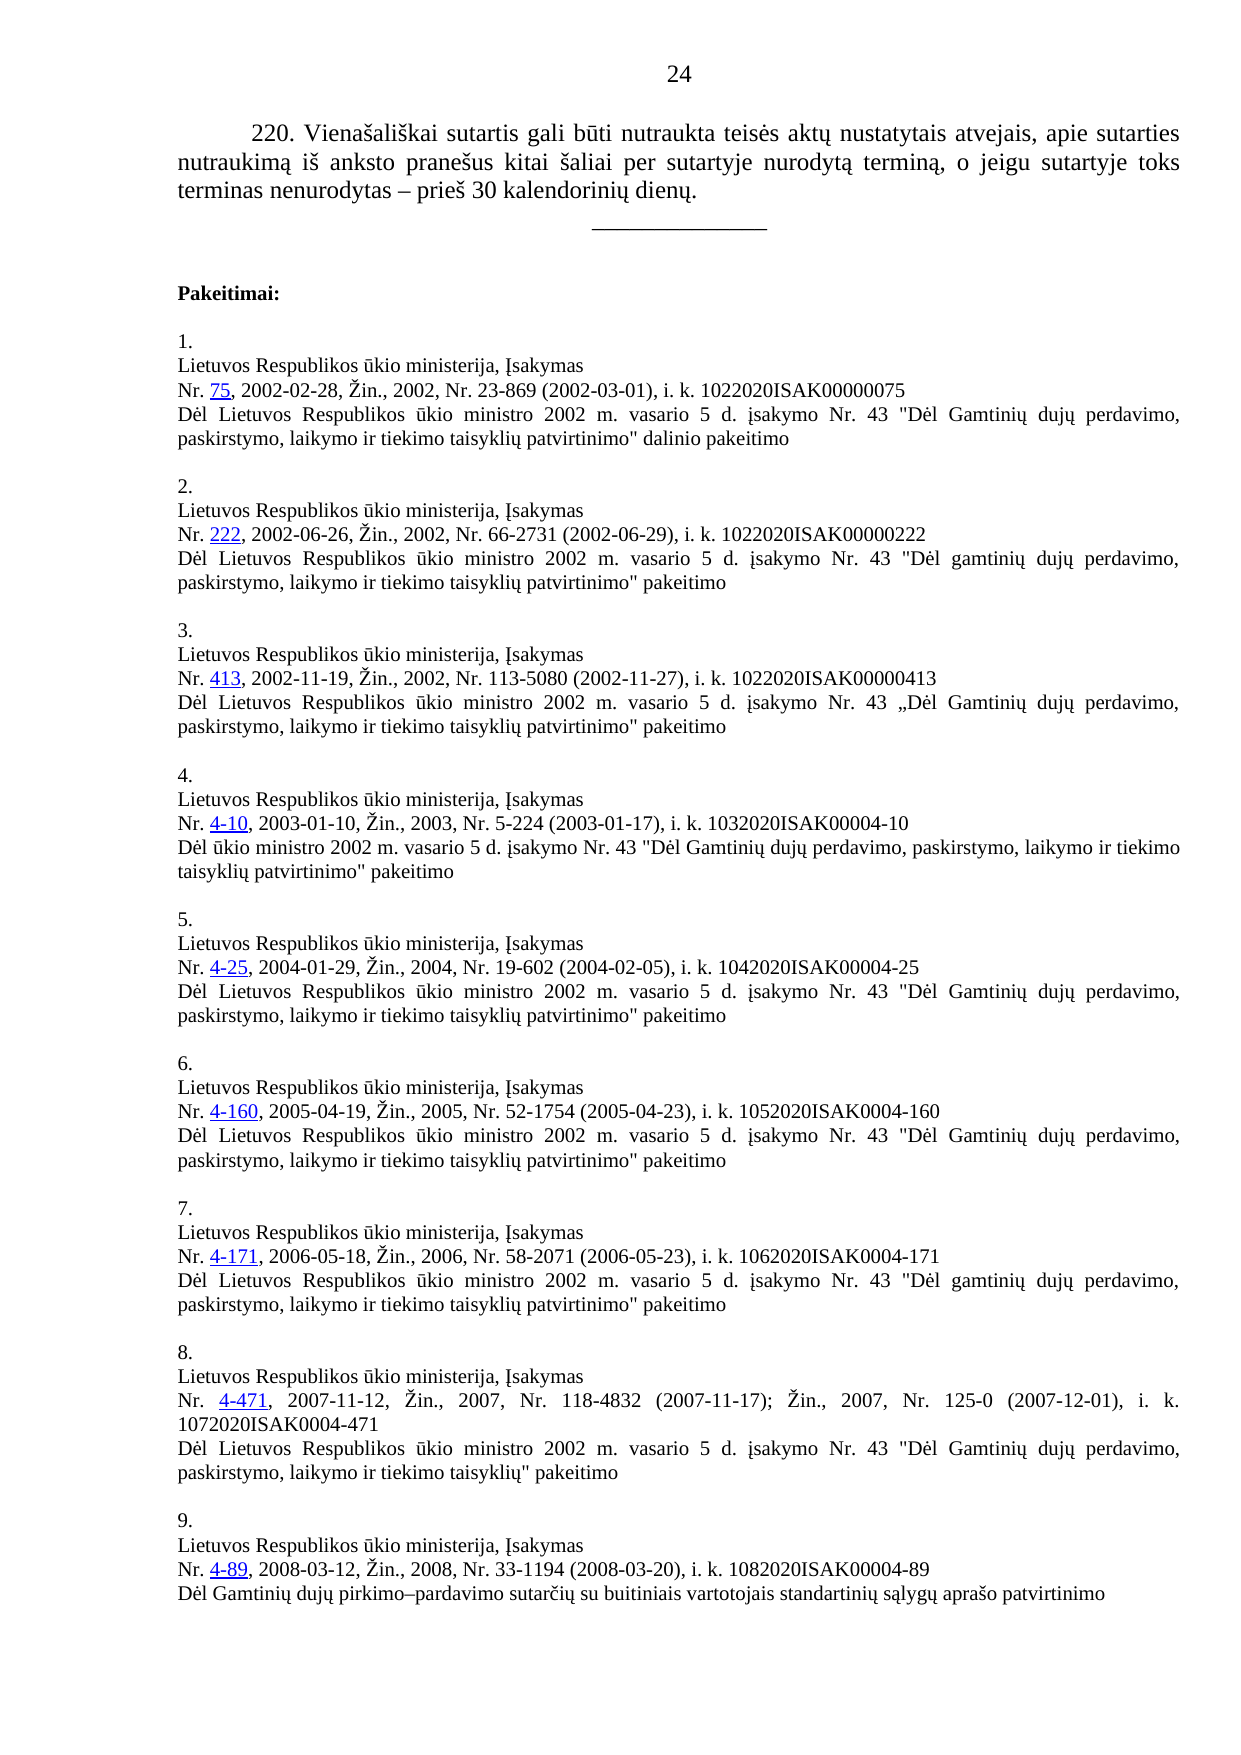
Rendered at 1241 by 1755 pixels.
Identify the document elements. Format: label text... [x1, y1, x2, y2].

text Nr. 4-10, 2003-01-10, Žin., 2003, Nr. 5-224 (2003-01-17), i. k. 1032020ISAK00004-10 [177, 811, 1181, 835]
text 7. [177, 1196, 1181, 1220]
text Lietuvos Respublikos ūkio ministerija, Įsakymas [177, 1220, 1181, 1244]
text Dėl Lietuvos Respublikos ūkio ministro 2002 m. vasario 5 d. įsakymo Nr. 43 "Dėl gamtinių dujų perdavimo, paskirstymo, laikymo ir tiekimo taisyklių patvirtinimo" pakeitimo [177, 546, 1181, 594]
text Dėl Lietuvos Respublikos ūkio ministro 2002 m. vasario 5 d. įsakymo Nr. 43 „Dėl Gamtinių dujų perdavimo, paskirstymo, laikymo ir tiekimo taisyklių patvirtinimo" pakeitimo [177, 690, 1181, 738]
text 5. [177, 907, 1181, 931]
text Dėl Lietuvos Respublikos ūkio ministro 2002 m. vasario 5 d. įsakymo Nr. 43 "Dėl Gamtinių dujų perdavimo, paskirstymo, laikymo ir tiekimo taisyklių patvirtinimo" pakeitimo [177, 1123, 1181, 1172]
text Pakeitimai: [177, 281, 1181, 305]
text Nr. 4-89, 2008-03-12, Žin., 2008, Nr. 33-1194 (2008-03-20), i. k. 1082020ISAK00004-89 [177, 1557, 1181, 1581]
text Nr. 4-25, 2004-01-29, Žin., 2004, Nr. 19-602 (2004-02-05), i. k. 1042020ISAK00004-25 [177, 955, 1181, 979]
text Lietuvos Respublikos ūkio ministerija, Įsakymas [177, 498, 1181, 522]
text Lietuvos Respublikos ūkio ministerija, Įsakymas [177, 642, 1181, 666]
text Lietuvos Respublikos ūkio ministerija, Įsakymas [177, 1075, 1181, 1099]
text Nr. 4-471, 2007-11-12, Žin., 2007, Nr. 118-4832 (2007-11-17); Žin., 2007, Nr. 125-0 (2007-12-01), i. k. 1072020ISAK0004-471 [177, 1388, 1181, 1436]
text Lietuvos Respublikos ūkio ministerija, Įsakymas [177, 1364, 1181, 1388]
text 220. Vienašališkai sutartis gali būti nutraukta teisės aktų nustatytais atvejais, apie sutarties nutraukimą iš anksto pranešus kitai šaliai per sutartyje nurodytą terminą, o jeigu sutartyje toks terminas nenurodytas – prieš 30 kalendorinių dienų. [177, 118, 1181, 204]
text Nr. 75, 2002-02-28, Žin., 2002, Nr. 23-869 (2002-03-01), i. k. 1022020ISAK00000075 [177, 377, 1181, 402]
text Nr. 4-171, 2006-05-18, Žin., 2006, Nr. 58-2071 (2006-05-23), i. k. 1062020ISAK0004-171 [177, 1244, 1181, 1268]
text Dėl Lietuvos Respublikos ūkio ministro 2002 m. vasario 5 d. įsakymo Nr. 43 "Dėl Gamtinių dujų perdavimo, paskirstymo, laikymo ir tiekimo taisyklių patvirtinimo" dalinio pakeitimo [177, 402, 1181, 450]
text Lietuvos Respublikos ūkio ministerija, Įsakymas [177, 353, 1181, 377]
text Nr. 222, 2002-06-26, Žin., 2002, Nr. 66-2731 (2002-06-29), i. k. 1022020ISAK00000222 [177, 522, 1181, 546]
text 6. [177, 1051, 1181, 1075]
text Lietuvos Respublikos ūkio ministerija, Įsakymas [177, 931, 1181, 955]
text Dėl ūkio ministro 2002 m. vasario 5 d. įsakymo Nr. 43 "Dėl Gamtinių dujų perdavimo, paskirstymo, laikymo ir tiekimo taisyklių patvirtinimo" pakeitimo [177, 835, 1181, 883]
text ______________ [177, 204, 1181, 233]
text Nr. 413, 2002-11-19, Žin., 2002, Nr. 113-5080 (2002-11-27), i. k. 1022020ISAK00000413 [177, 666, 1181, 690]
text 2. [177, 474, 1181, 498]
text Nr. 4-160, 2005-04-19, Žin., 2005, Nr. 52-1754 (2005-04-23), i. k. 1052020ISAK0004-160 [177, 1099, 1181, 1123]
text Dėl Lietuvos Respublikos ūkio ministro 2002 m. vasario 5 d. įsakymo Nr. 43 "Dėl Gamtinių dujų perdavimo, paskirstymo, laikymo ir tiekimo taisyklių" pakeitimo [177, 1436, 1181, 1484]
text Lietuvos Respublikos ūkio ministerija, Įsakymas [177, 1532, 1181, 1557]
text Dėl Gamtinių dujų pirkimo–pardavimo sutarčių su buitiniais vartotojais standartinių sąlygų aprašo patvirtinimo [177, 1581, 1181, 1605]
text Dėl Lietuvos Respublikos ūkio ministro 2002 m. vasario 5 d. įsakymo Nr. 43 "Dėl gamtinių dujų perdavimo, paskirstymo, laikymo ir tiekimo taisyklių patvirtinimo" pakeitimo [177, 1268, 1181, 1316]
text 4. [177, 762, 1181, 787]
text 9. [177, 1508, 1181, 1532]
text 1. [177, 329, 1181, 353]
text 8. [177, 1340, 1181, 1364]
text Dėl Lietuvos Respublikos ūkio ministro 2002 m. vasario 5 d. įsakymo Nr. 43 "Dėl Gamtinių dujų perdavimo, paskirstymo, laikymo ir tiekimo taisyklių patvirtinimo" pakeitimo [177, 979, 1181, 1027]
text 3. [177, 618, 1181, 642]
text Lietuvos Respublikos ūkio ministerija, Įsakymas [177, 787, 1181, 811]
